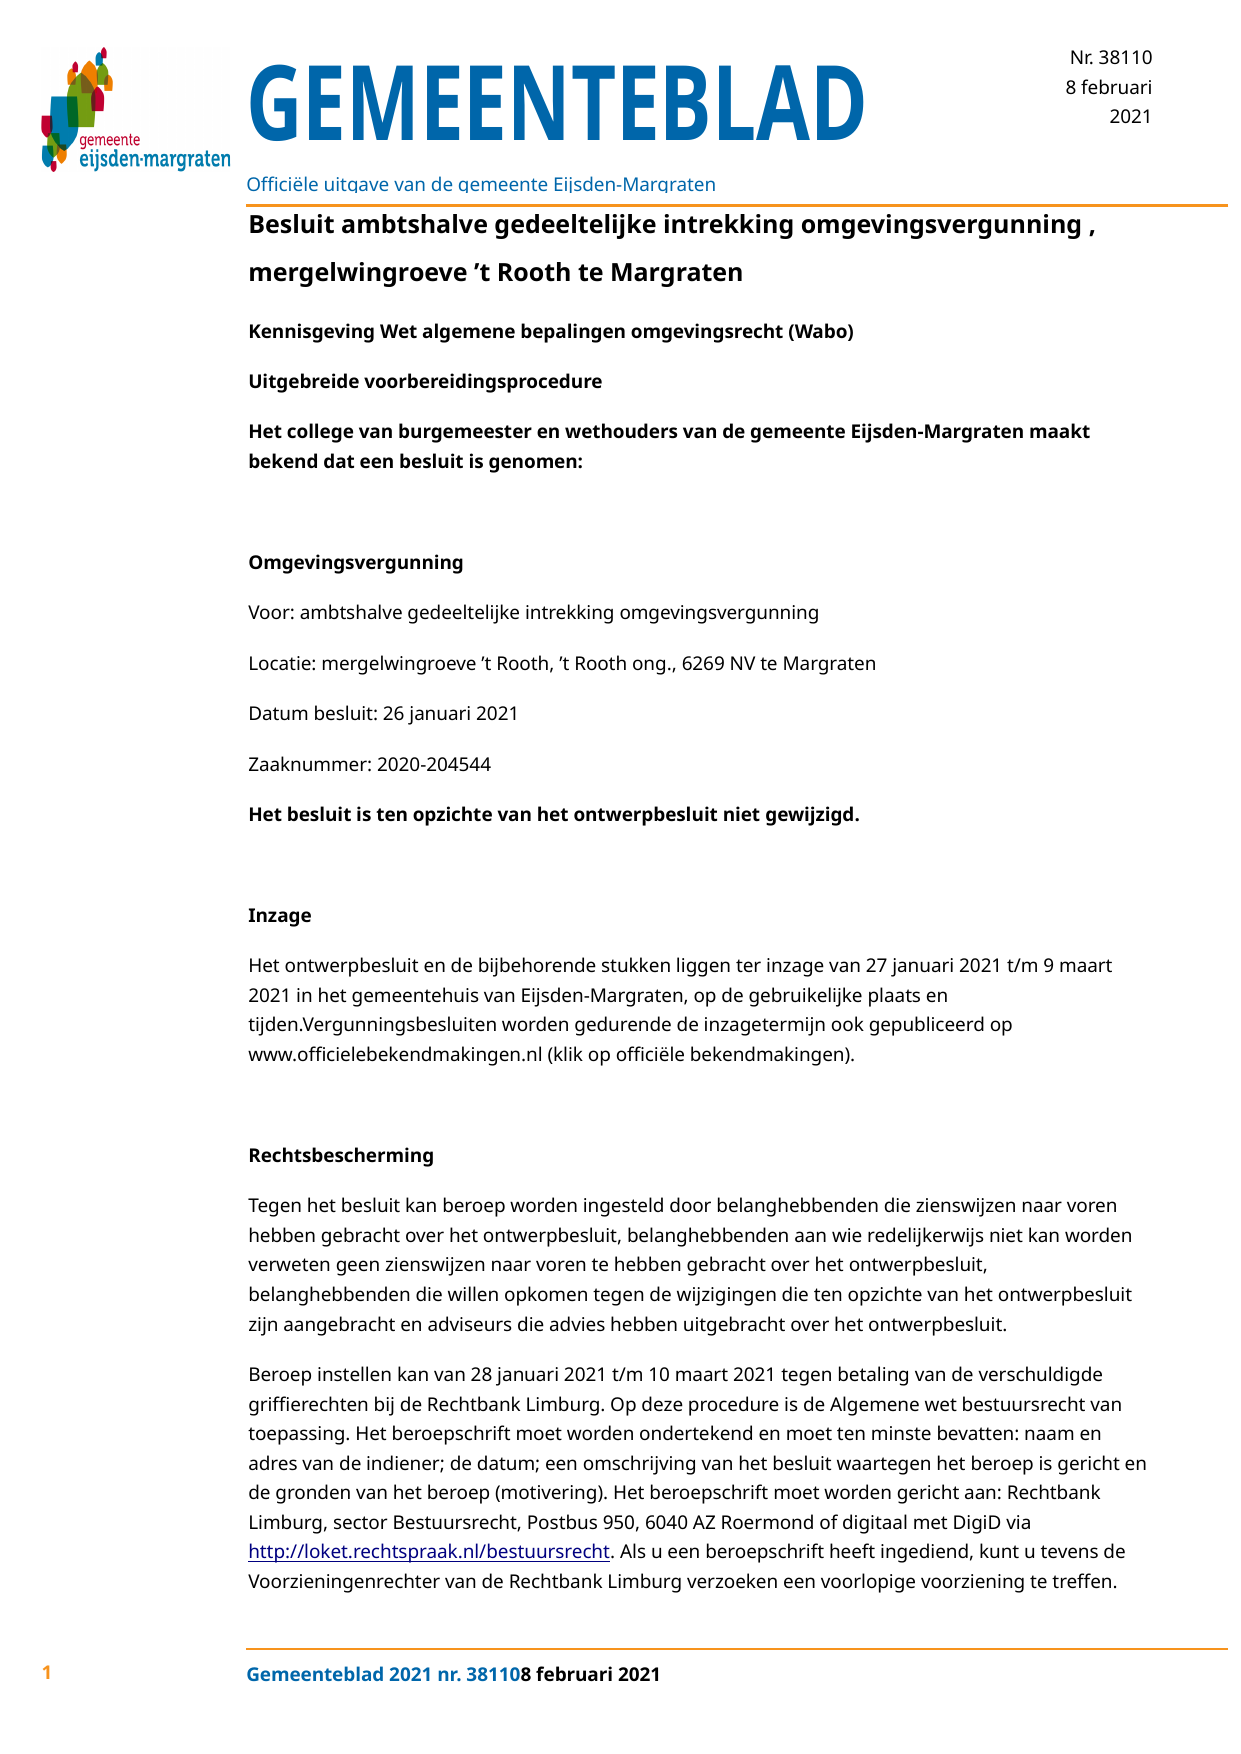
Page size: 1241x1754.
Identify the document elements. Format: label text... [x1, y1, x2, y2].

text Uitgebreide voorbereidingsprocedure [248, 368, 1152, 394]
text Omgevingsvergunning [248, 549, 1152, 575]
text Tegen het besluit kan beroep worden ingesteld door belanghebbenden die zienswijzen naar voren hebben gebracht over het ontwerpbesluit, belanghebbenden aan wie redelijkerwijs niet kan worden verweten geen zienswijzen naar voren te hebben gebracht over het ontwerpbesluit, belanghebbenden die willen opkomen tegen de wijzigingen die ten opzichte van het ontwerpbesluit zijn aangebracht en adviseurs die advies hebben uitgebracht over het ontwerpbesluit. [248, 1192, 1152, 1337]
text Rechtsbescherming [248, 1142, 1152, 1168]
text Voor: ambtshalve gedeeltelijke intrekking omgevingsvergunning [248, 599, 1152, 625]
text Het ontwerpbesluit en de bijbehorende stukken liggen ter inzage van 27 januari 2021 t/m 9 maart 2021 in het gemeentehuis van Eijsden-Margraten, op de gebruikelijke plaats en tijden.Vergunningsbesluiten worden gedurende de inzagetermijn ook gepubliceerd op www.officielebekendmakingen.nl (klik op officiële bekendmakingen). [248, 952, 1152, 1067]
text Kennisgeving Wet algemene bepalingen omgevingsrecht (Wabo) [248, 318, 1152, 344]
text Datum besluit: 26 januari 2021 [248, 700, 1152, 726]
text Locatie: mergelwingroeve ’t Rooth, ’t Rooth ong., 6269 NV te Margraten [248, 650, 1152, 676]
text Het college van burgemeester en wethouders van de gemeente Eijsden-Margraten maakt bekend dat een besluit is genomen: [248, 419, 1152, 474]
text Het besluit is ten opzichte van het ontwerpbesluit niet gewijzigd. [248, 801, 1152, 827]
text Besluit ambtshalve gedeeltelijke intrekking omgevingsvergunning , mergelwingroeve ’t Rooth te Margraten [248, 207, 1152, 288]
text Zaaknummer: 2020-204544 [248, 751, 1152, 777]
picture [41, 47, 231, 172]
text Beroep instellen kan van 28 januari 2021 t/m 10 maart 2021 tegen betaling van de verschuldigde griffierechten bij de Rechtbank Limburg. Op deze procedure is de Algemene wet bestuursrecht van toepassing. Het beroepschrift moet worden ondertekend en moet ten minste bevatten: naam en adres van de indiener; de datum; een omschrijving van het besluit waartegen het beroep is gericht en de gronden van het beroep (motivering). Het beroepschrift moet worden gericht aan: Rechtbank Limburg, sector Bestuursrecht, Postbus 950, 6040 AZ Roermond of digitaal met DigiD via http://loket.rechtspraak.nl/bestuursrecht. Als u een beroepschrift heeft ingediend, kunt u tevens de Voorzieningenrechter van de Rechtbank Limburg verzoeken een voorlopige voorziening te treffen. [248, 1361, 1152, 1594]
text Inzage [248, 902, 1152, 928]
